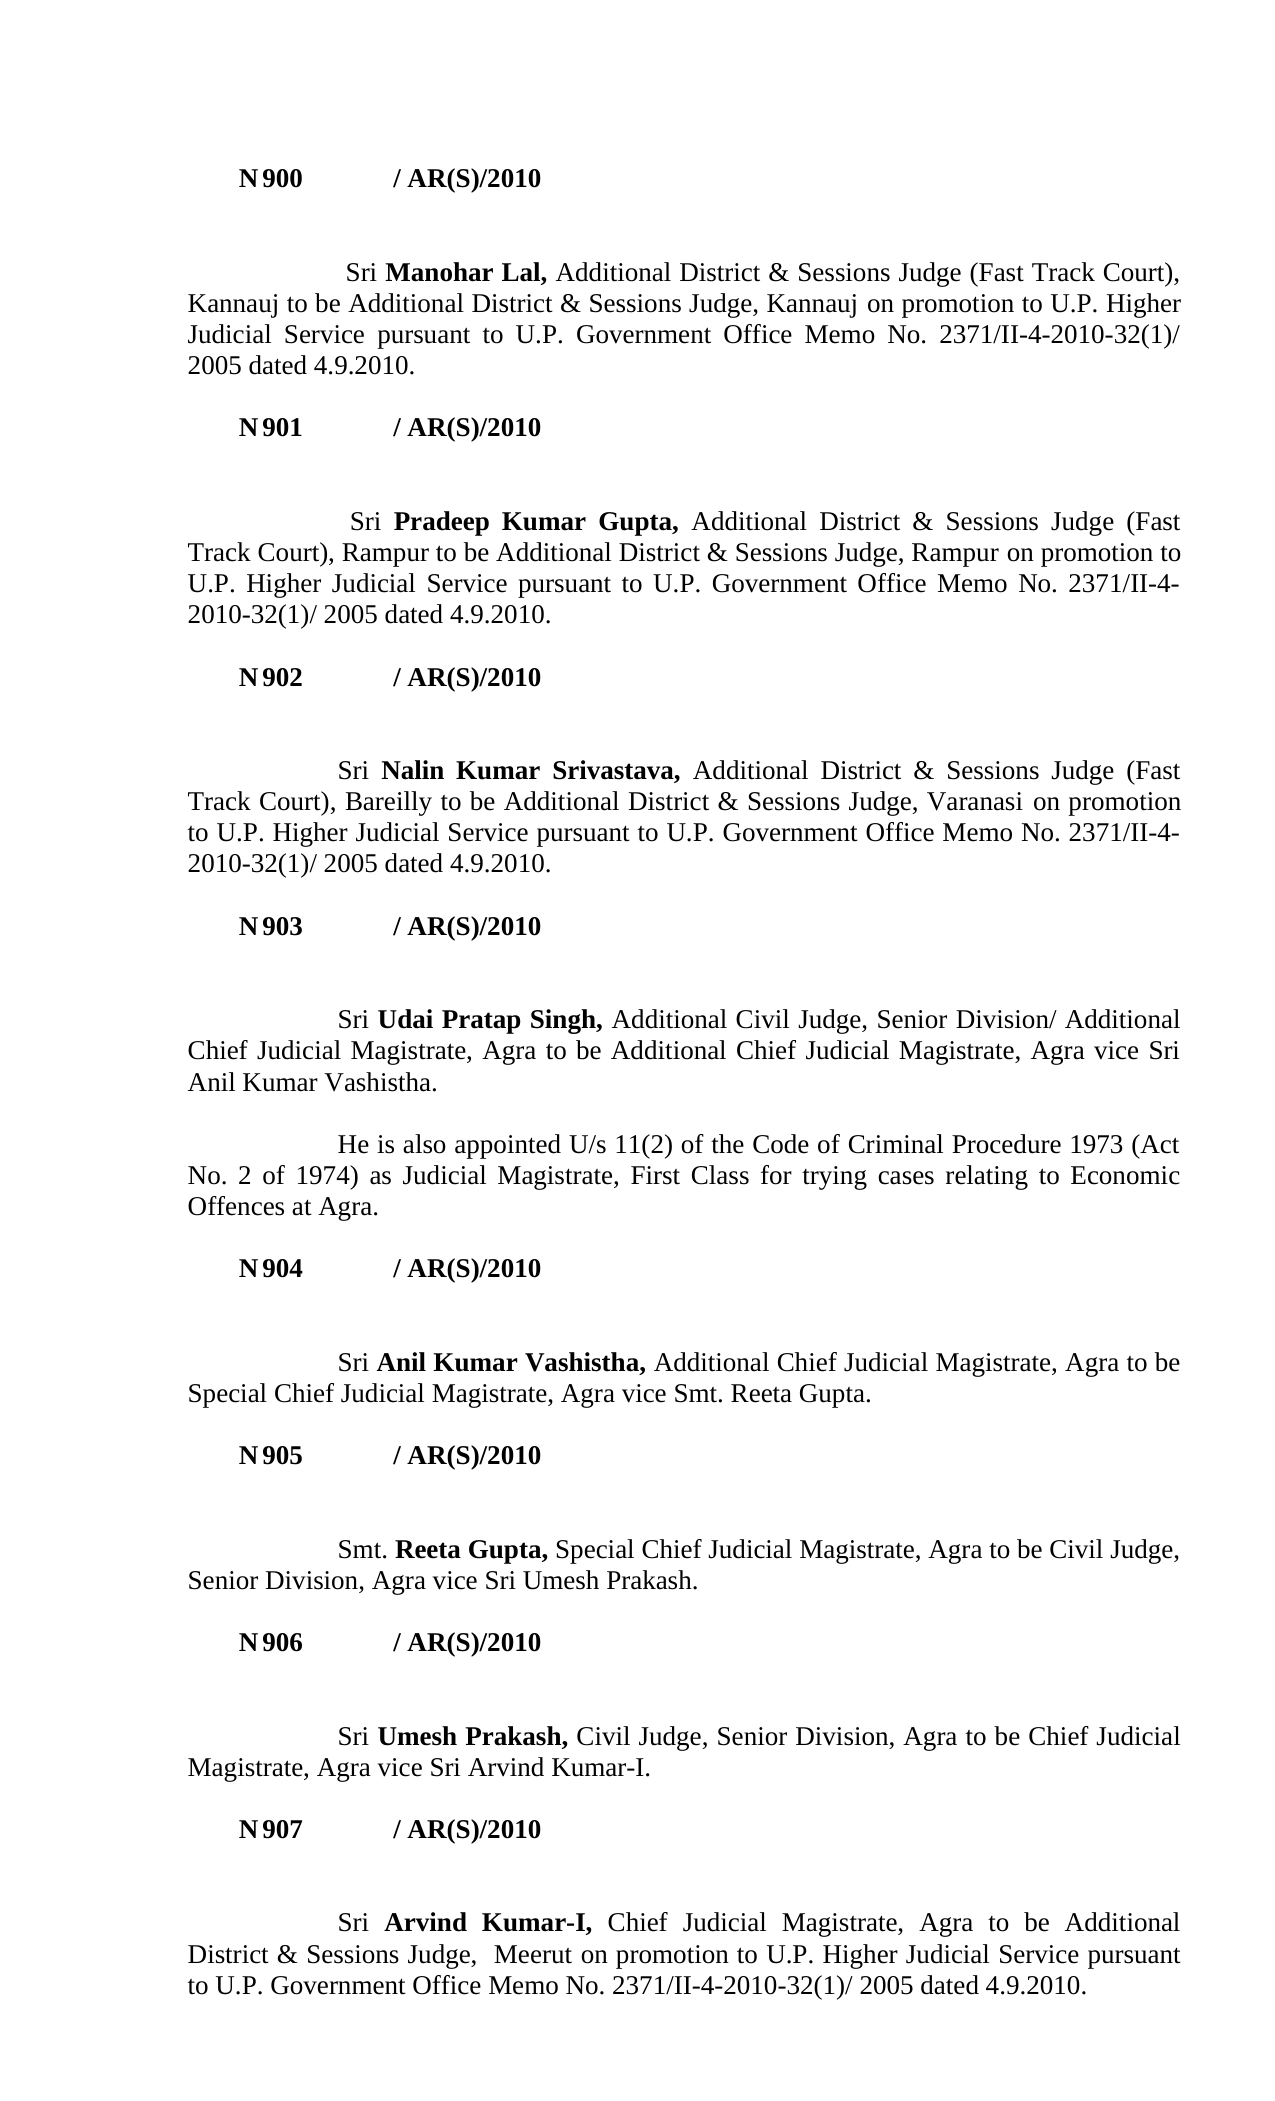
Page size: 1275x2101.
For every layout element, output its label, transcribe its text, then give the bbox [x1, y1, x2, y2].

text Sri Udai Pratap Singh, Additional Civil Judge, Senior Division/ Additional Chief Judicial Magistrate, Agra to be Additional Chief Judicial Magistrate, Agra vice Sri Anil Kumar Vashistha. [187, 1003, 1181, 1097]
text Sri Anil Kumar Vashistha, Additional Chief Judicial Magistrate, Agra to be Special Chief Judicial Magistrate, Agra vice Smt. Reeta Gupta. [187, 1346, 1181, 1408]
table_header / AR(S)/2010 [337, 1626, 738, 1688]
table_header 903 [250, 910, 337, 972]
table_header No. [188, 163, 250, 225]
table_header / AR(S)/2010 [337, 910, 738, 972]
text Sri Manohar Lal, Additional District & Sessions Judge (Fast Track Court), Kannauj to be Additional District & Sessions Judge, Kannauj on promotion to U.P. Higher Judicial Service pursuant to U.P. Government Office Memo No. 2371/II-4-2010-32(1)/ 2005 dated 4.9.2010. [187, 256, 1181, 380]
table_header / AR(S)/2010 [337, 412, 738, 474]
table_header 907 [250, 1813, 337, 1875]
table_header No. [188, 1813, 250, 1875]
table_header No. [188, 412, 250, 474]
table_header 902 [250, 661, 337, 723]
table_header 901 [250, 412, 337, 474]
table_header 904 [250, 1253, 337, 1315]
text He is also appointed U/s 11(2) of the Code of Criminal Procedure 1973 (Act No. 2 of 1974) as Judicial Magistrate, First Class for trying cases relating to Economic Offences at Agra. [187, 1128, 1181, 1221]
table_header / AR(S)/2010 [337, 1253, 738, 1315]
table_header 905 [250, 1439, 337, 1502]
table_header / AR(S)/2010 [337, 1813, 738, 1875]
table_header 906 [250, 1626, 337, 1688]
table_header No. [188, 1439, 250, 1502]
text Sri Arvind Kumar-I, Chief Judicial Magistrate, Agra to be Additional District & Sessions Judge, Meerut on promotion to U.P. Higher Judicial Service pursuant to U.P. Government Office Memo No. 2371/II-4-2010-32(1)/ 2005 dated 4.9.2010. [187, 1907, 1181, 2000]
table_header No. [188, 910, 250, 972]
table_header 900 [250, 163, 337, 225]
table_header / AR(S)/2010 [337, 163, 738, 225]
text Sri Nalin Kumar Srivastava, Additional District & Sessions Judge (Fast Track Court), Bareilly to be Additional District & Sessions Judge, Varanasi on promotion to U.P. Higher Judicial Service pursuant to U.P. Government Office Memo No. 2371/II-4-2010-32(1)/ 2005 dated 4.9.2010. [187, 754, 1181, 879]
text Sri Umesh Prakash, Civil Judge, Senior Division, Agra to be Chief Judicial Magistrate, Agra vice Sri Arvind Kumar-I. [187, 1720, 1181, 1782]
table_header No. [188, 1626, 250, 1688]
text Sri Pradeep Kumar Gupta, Additional District & Sessions Judge (Fast Track Court), Rampur to be Additional District & Sessions Judge, Rampur on promotion to U.P. Higher Judicial Service pursuant to U.P. Government Office Memo No. 2371/II-4-2010-32(1)/ 2005 dated 4.9.2010. [187, 505, 1181, 629]
table_header / AR(S)/2010 [337, 1439, 738, 1502]
text Smt. Reeta Gupta, Special Chief Judicial Magistrate, Agra to be Civil Judge, Senior Division, Agra vice Sri Umesh Prakash. [187, 1533, 1181, 1595]
table_header No. [188, 1253, 250, 1315]
table_header No. [188, 661, 250, 723]
table_header / AR(S)/2010 [337, 661, 738, 723]
